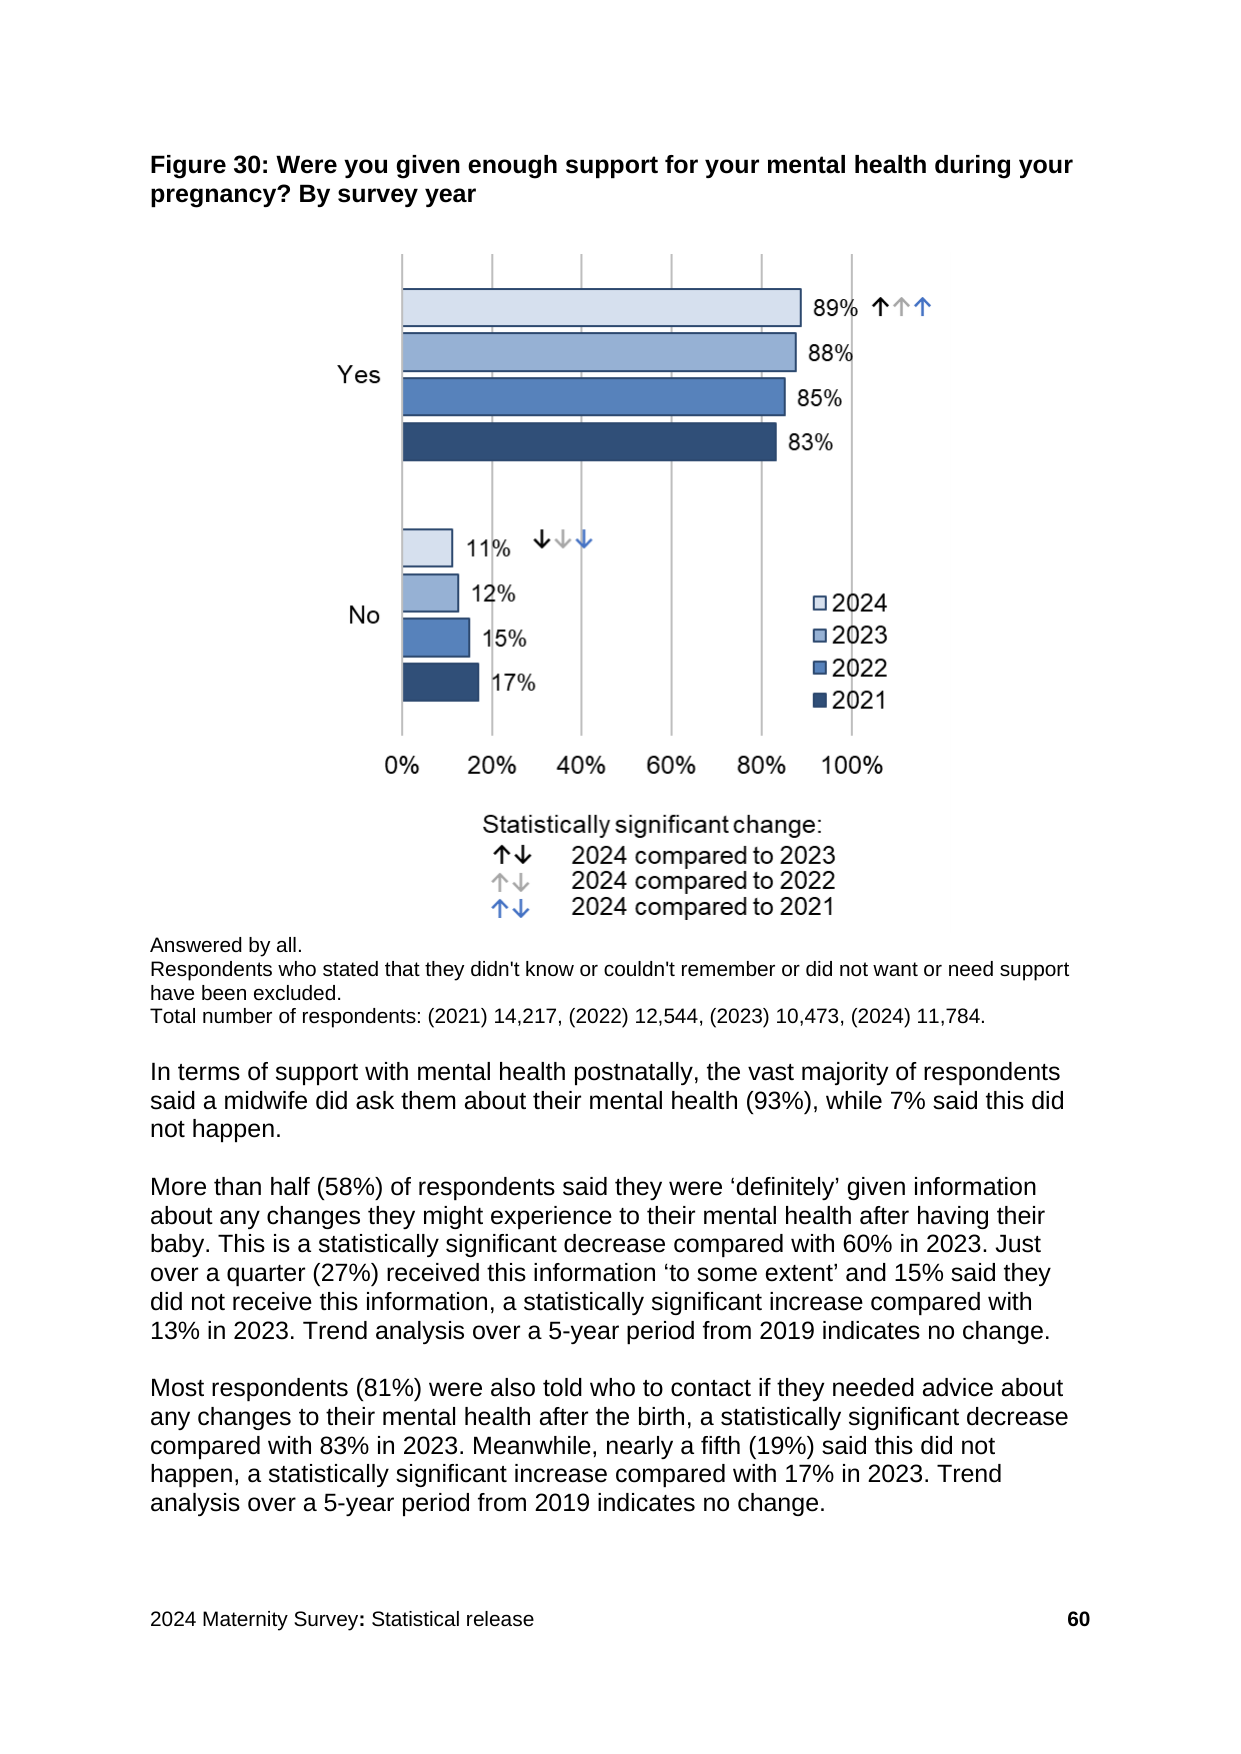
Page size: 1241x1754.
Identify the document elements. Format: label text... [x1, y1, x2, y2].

text Total number of respondents: (2021) 14,217, (2022) 12,544, (2023) 10,473, (2024) 11,784. [150, 1004, 1090, 1028]
text In terms of support with mental health postnatally, the vast majority of respondents said a midwife did ask them about their mental health (93%), while 7% said this did not happen. [150, 1057, 1090, 1143]
subtitle Figure 30: Were you given enough support for your mental health during your pregnancy? By survey year [150, 150, 1090, 207]
text Answered by all. [150, 932, 1090, 956]
text Most respondents (81%) were also told who to contact if they needed advice about any changes to their mental health after the birth, a statistically significant decrease compared with 83% in 2023. Meanwhile, nearly a fifth (19%) said this did not happen, a statistically significant increase compared with 17% in 2023. Trend analysis over a 5-year period from 2019 indicates no change. [150, 1373, 1090, 1517]
text Respondents who stated that they didn't know or couldn't remember or did not want or need support have been excluded. [150, 956, 1090, 1004]
text More than half (58%) of respondents said they were ‘definitely’ given information about any changes they might experience to their mental health after having their baby. This is a statistically significant decrease compared with 60% in 2023. Just over a quarter (27%) received this information ‘to some extent’ and 15% said they did not receive this information, a statistically significant increase compared with 13% in 2023. Trend analysis over a 5-year period from 2019 indicates no change. [150, 1172, 1090, 1344]
